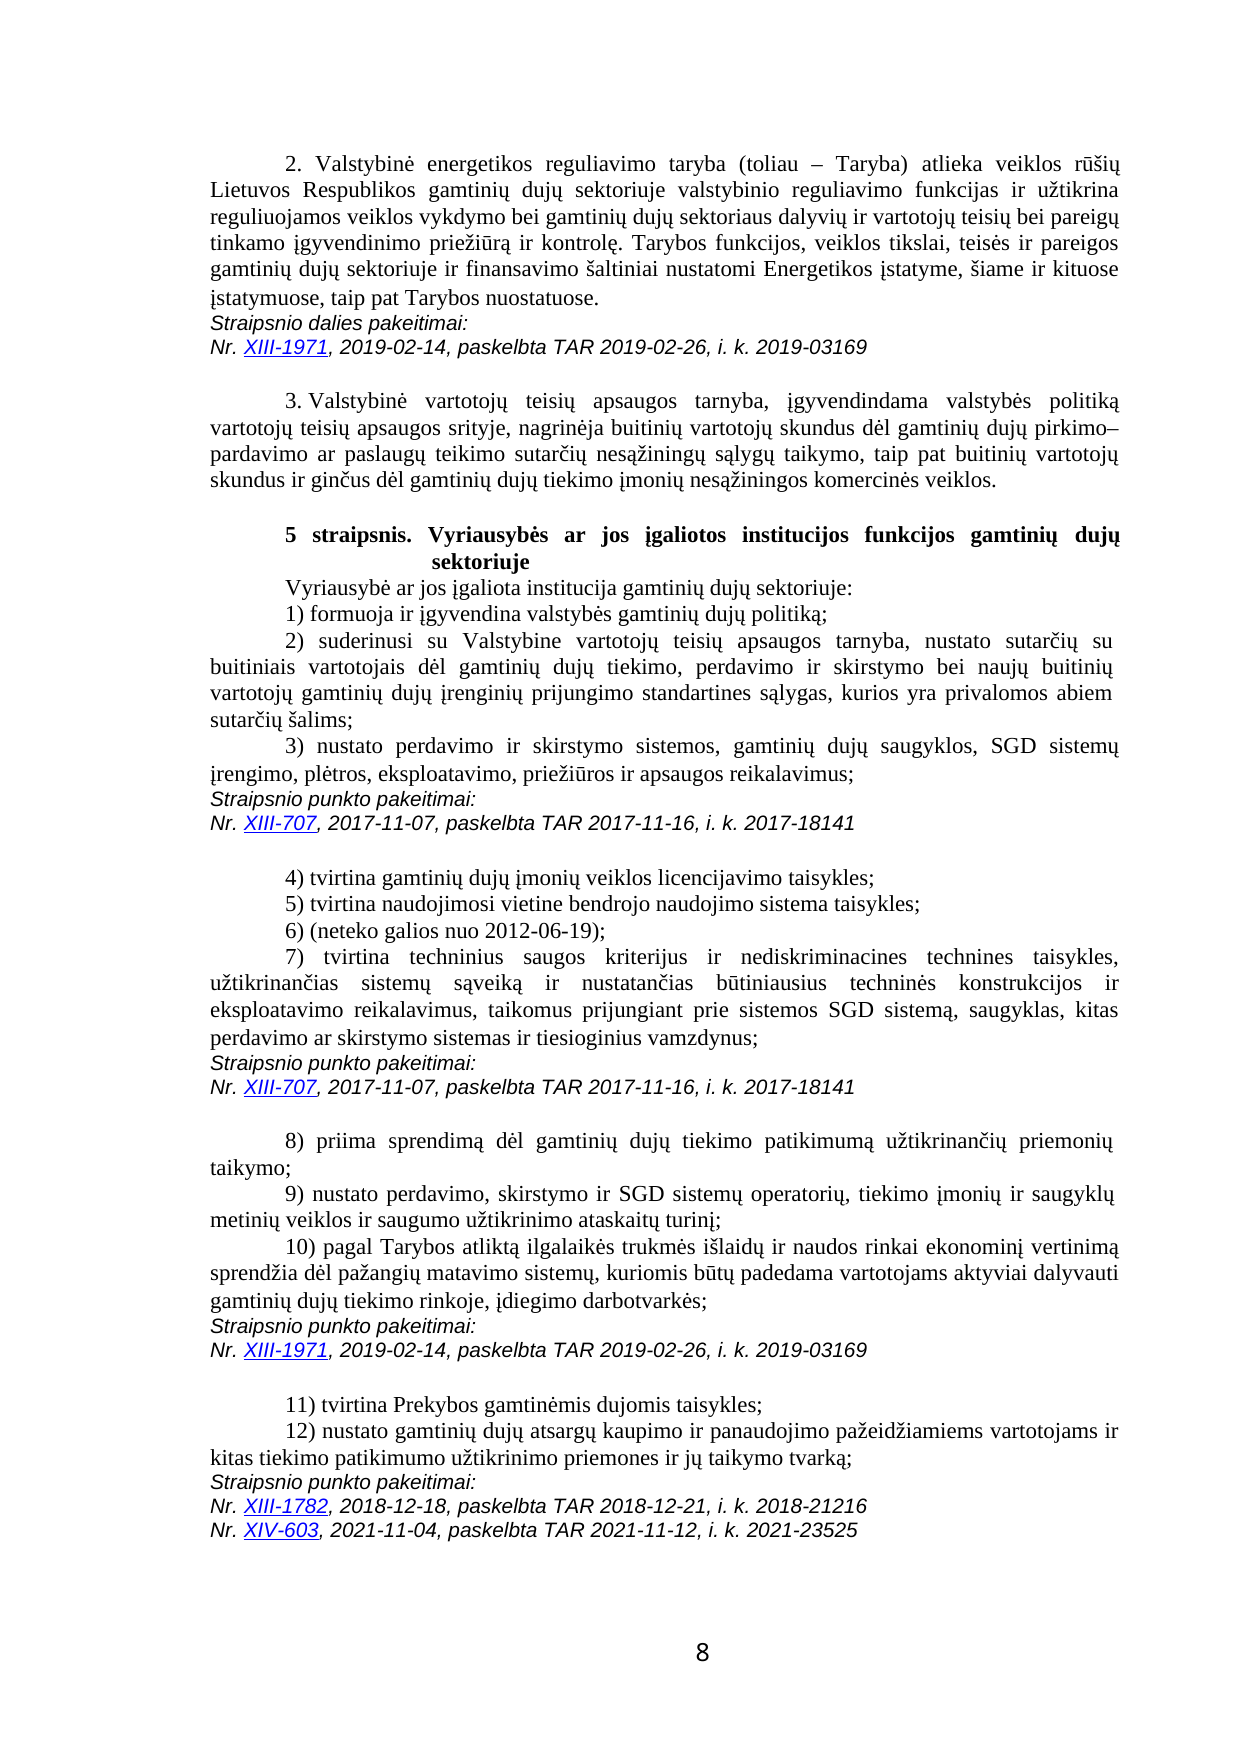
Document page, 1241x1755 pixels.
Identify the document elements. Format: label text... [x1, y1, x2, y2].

text Nr. XIII-1782, 2018-12-18, paskelbta TAR 2018-12-21, i. k. 2018-21216 [210, 1494, 1120, 1518]
text Vyriausybė ar jos įgaliota institucija gamtinių dujų sektoriuje: [210, 574, 1114, 600]
text Straipsnio dalies pakeitimai: [210, 311, 1120, 334]
text 7) tvirtina techninius saugos kriterijus ir nediskriminacines technines taisykles, užtikrinančias sistemų sąveiką ir nustatančias būtiniausius techninės konstrukcijos ir eksploatavimo reikalavimus, taikomus prijungiant prie sistemos SGD sistemą, saugyklas, kitas perdavimo ar skirstymo sistemas ir tiesioginius vamzdynus; [210, 943, 1120, 1051]
text Nr. XIII-707, 2017-11-07, paskelbta TAR 2017-11-16, i. k. 2017-18141 [210, 811, 1120, 835]
text 6) (neteko galios nuo 2012-06-19); [210, 917, 1114, 943]
text Nr. XIII-707, 2017-11-07, paskelbta TAR 2017-11-16, i. k. 2017-18141 [210, 1075, 1120, 1099]
text 5 straipsnis. Vyriausybės ar jos įgaliotos institucijos funkcijos gamtinių dujų sektoriuje [285, 521, 1120, 574]
text 10) pagal Tarybos atliktą ilgalaikės trukmės išlaidų ir naudos rinkai ekonominį vertinimą sprendžia dėl pažangių matavimo sistemų, kuriomis būtų padedama vartotojams aktyviai dalyvauti gamtinių dujų tiekimo rinkoje, įdiegimo darbotvarkės; [210, 1233, 1120, 1314]
text 2. Valstybinė energetikos reguliavimo taryba (toliau – Taryba) atlieka veiklos rūšių Lietuvos Respublikos gamtinių dujų sektoriuje valstybinio reguliavimo funkcijas ir užtikrina reguliuojamos veiklos vykdymo bei gamtinių dujų sektoriaus dalyvių ir vartotojų teisių bei pareigų tinkamo įgyvendinimo priežiūrą ir kontrolę. Tarybos funkcijos, veiklos tikslai, teisės ir pareigos gamtinių dujų sektoriuje ir finansavimo šaltiniai nustatomi Energetikos įstatyme, šiame ir kituose įstatymuose, taip pat Tarybos nuostatuose. [210, 150, 1120, 311]
text Straipsnio punkto pakeitimai: [210, 1051, 1120, 1075]
text Straipsnio punkto pakeitimai: [210, 787, 1120, 811]
text 2) suderinusi su Valstybine vartotojų teisių apsaugos tarnyba, nustato sutarčių su buitiniais vartotojais dėl gamtinių dujų tiekimo, perdavimo ir skirstymo bei naujų buitinių vartotojų gamtinių dujų įrenginių prijungimo standartines sąlygas, kurios yra privalomos abiem sutarčių šalims; [210, 627, 1114, 732]
text 3) nustato perdavimo ir skirstymo sistemos, gamtinių dujų saugyklos, SGD sistemų įrengimo, plėtros, eksploatavimo, priežiūros ir apsaugos reikalavimus; [210, 732, 1120, 787]
text Nr. XIV-603, 2021-11-04, paskelbta TAR 2021-11-12, i. k. 2021-23525 [210, 1518, 1120, 1542]
text Nr. XIII-1971, 2019-02-14, paskelbta TAR 2019-02-26, i. k. 2019-03169 [210, 1338, 1120, 1362]
text 9) nustato perdavimo, skirstymo ir SGD sistemų operatorių, tiekimo įmonių ir saugyklų metinių veiklos ir saugumo užtikrinimo ataskaitų turinį; [210, 1180, 1114, 1233]
text Straipsnio punkto pakeitimai: [210, 1314, 1120, 1338]
text 5) tvirtina naudojimosi vietine bendrojo naudojimo sistema taisykles; [210, 890, 1114, 917]
text 4) tvirtina gamtinių dujų įmonių veiklos licencijavimo taisykles; [210, 864, 1114, 890]
text Nr. XIII-1971, 2019-02-14, paskelbta TAR 2019-02-26, i. k. 2019-03169 [210, 334, 1120, 358]
text 1) formuoja ir įgyvendina valstybės gamtinių dujų politiką; [210, 600, 1114, 627]
text 8) priima sprendimą dėl gamtinių dujų tiekimo patikimumą užtikrinančių priemonių taikymo; [210, 1127, 1114, 1180]
text 11) tvirtina Prekybos gamtinėmis dujomis taisykles; [210, 1391, 1114, 1417]
text 12) nustato gamtinių dujų atsargų kaupimo ir panaudojimo pažeidžiamiems vartotojams ir kitas tiekimo patikimumo užtikrinimo priemones ir jų taikymo tvarką; [210, 1417, 1120, 1470]
text 3. Valstybinė vartotojų teisių apsaugos tarnyba, įgyvendindama valstybės politiką vartotojų teisių apsaugos srityje, nagrinėja buitinių vartotojų skundus dėl gamtinių dujų pirkimo–pardavimo ar paslaugų teikimo sutarčių nesąžiningų sąlygų taikymo, taip pat buitinių vartotojų skundus ir ginčus dėl gamtinių dujų tiekimo įmonių nesąžiningos komercinės veiklos. [210, 387, 1120, 493]
text Straipsnio punkto pakeitimai: [210, 1470, 1120, 1494]
